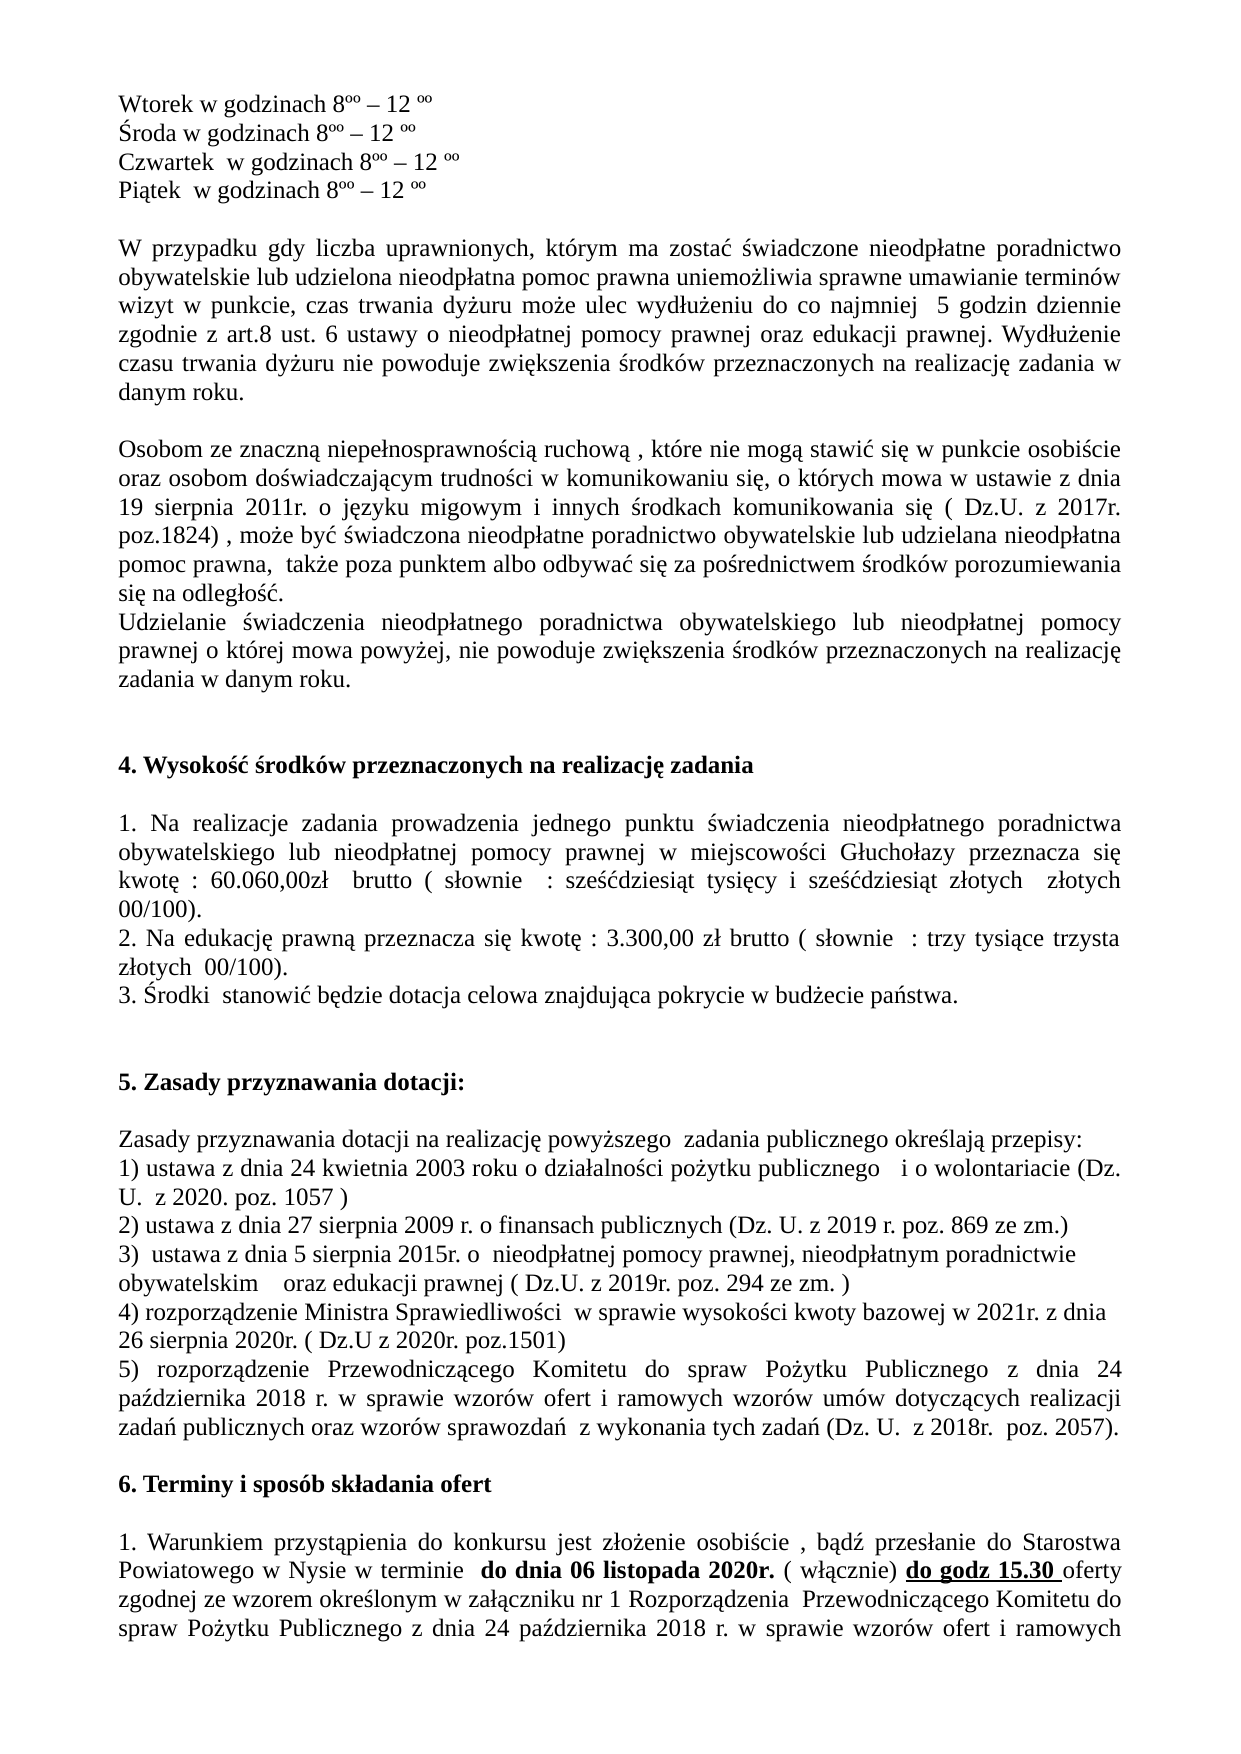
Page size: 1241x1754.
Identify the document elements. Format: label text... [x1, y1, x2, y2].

text 3. Środki stanowić będzie dotacja celowa znajdująca pokrycie w budżecie państwa. [118, 980, 1122, 1009]
text 2) ustawa z dnia 27 sierpnia 2009 r. o finansach publicznych (Dz. U. z 2019 r. poz. 869 ze zm.) [118, 1210, 1122, 1239]
text Środa w godzinach 8ºº – 12 ºº [118, 118, 1122, 147]
text Zasady przyznawania dotacji na realizację powyższego zadania publicznego określają przepisy: [118, 1124, 1122, 1153]
text 3) ustawa z dnia 5 sierpnia 2015r. o nieodpłatnej pomocy prawnej, nieodpłatnym poradnictwie obywatelskim oraz edukacji prawnej ( Dz.U. z 2019r. poz. 294 ze zm. ) [118, 1239, 1122, 1297]
text 4) rozporządzenie Ministra Sprawiedliwości w sprawie wysokości kwoty bazowej w 2021r. z dnia 26 sierpnia 2020r. ( Dz.U z 2020r. poz.1501) [118, 1297, 1122, 1354]
text 2. Na edukację prawną przeznacza się kwotę : 3.300,00 zł brutto ( słownie : trzy tysiące trzysta złotych 00/100). [118, 923, 1122, 980]
text 5. Zasady przyznawania dotacji: [118, 1067, 1122, 1095]
text 6. Terminy i sposób składania ofert [118, 1469, 1122, 1498]
text 1. Na realizacje zadania prowadzenia jednego punktu świadczenia nieodpłatnego poradnictwa obywatelskiego lub nieodpłatnej pomocy prawnej w miejscowości Głuchołazy przeznacza się kwotę : 60.060,00zł brutto ( słownie : sześćdziesiąt tysięcy i sześćdziesiąt złotych złotych 00/100). [118, 808, 1122, 923]
text 1) ustawa z dnia 24 kwietnia 2003 roku o działalności pożytku publicznego i o wolontariacie (Dz. U. z 2020. poz. 1057 ) [118, 1153, 1122, 1210]
text 5) rozporządzenie Przewodniczącego Komitetu do spraw Pożytku Publicznego z dnia 24 października 2018 r. w sprawie wzorów ofert i ramowych wzorów umów dotyczących realizacji zadań publicznych oraz wzorów sprawozdań z wykonania tych zadań (Dz. U. z 2018r. poz. 2057). [118, 1354, 1122, 1440]
text W przypadku gdy liczba uprawnionych, którym ma zostać świadczone nieodpłatne poradnictwo obywatelskie lub udzielona nieodpłatna pomoc prawna uniemożliwia sprawne umawianie terminów wizyt w punkcie, czas trwania dyżuru może ulec wydłużeniu do co najmniej 5 godzin dziennie zgodnie z art.8 ust. 6 ustawy o nieodpłatnej pomocy prawnej oraz edukacji prawnej. Wydłużenie czasu trwania dyżuru nie powoduje zwiększenia środków przeznaczonych na realizację zadania w danym roku. [118, 233, 1122, 405]
text Czwartek w godzinach 8ºº – 12 ºº [118, 147, 1122, 175]
text Osobom ze znaczną niepełnosprawnością ruchową , które nie mogą stawić się w punkcie osobiście oraz osobom doświadczającym trudności w komunikowaniu się, o których mowa w ustawie z dnia 19 sierpnia 2011r. o języku migowym i innych środkach komunikowania się ( Dz.U. z 2017r. poz.1824) , może być świadczona nieodpłatne poradnictwo obywatelskie lub udzielana nieodpłatna pomoc prawna, także poza punktem albo odbywać się za pośrednictwem środków porozumiewania się na odległość. [118, 434, 1122, 607]
text Wtorek w godzinach 8ºº – 12 ºº [118, 89, 1122, 118]
text 4. Wysokość środków przeznaczonych na realizację zadania [118, 750, 1122, 779]
text 1. Warunkiem przystąpienia do konkursu jest złożenie osobiście , bądź przesłanie do Starostwa Powiatowego w Nysie w terminie do dnia 06 listopada 2020r. ( włącznie) do godz 15.30 oferty zgodnej ze wzorem określonym w załączniku nr 1 Rozporządzenia Przewodniczącego Komitetu do spraw Pożytku Publicznego z dnia 24 października 2018 r. w sprawie wzorów ofert i ramowych [118, 1527, 1122, 1642]
text Piątek w godzinach 8ºº – 12 ºº [118, 175, 1122, 204]
text Udzielanie świadczenia nieodpłatnego poradnictwa obywatelskiego lub nieodpłatnej pomocy prawnej o której mowa powyżej, nie powoduje zwiększenia środków przeznaczonych na realizację zadania w danym roku. [118, 607, 1122, 693]
